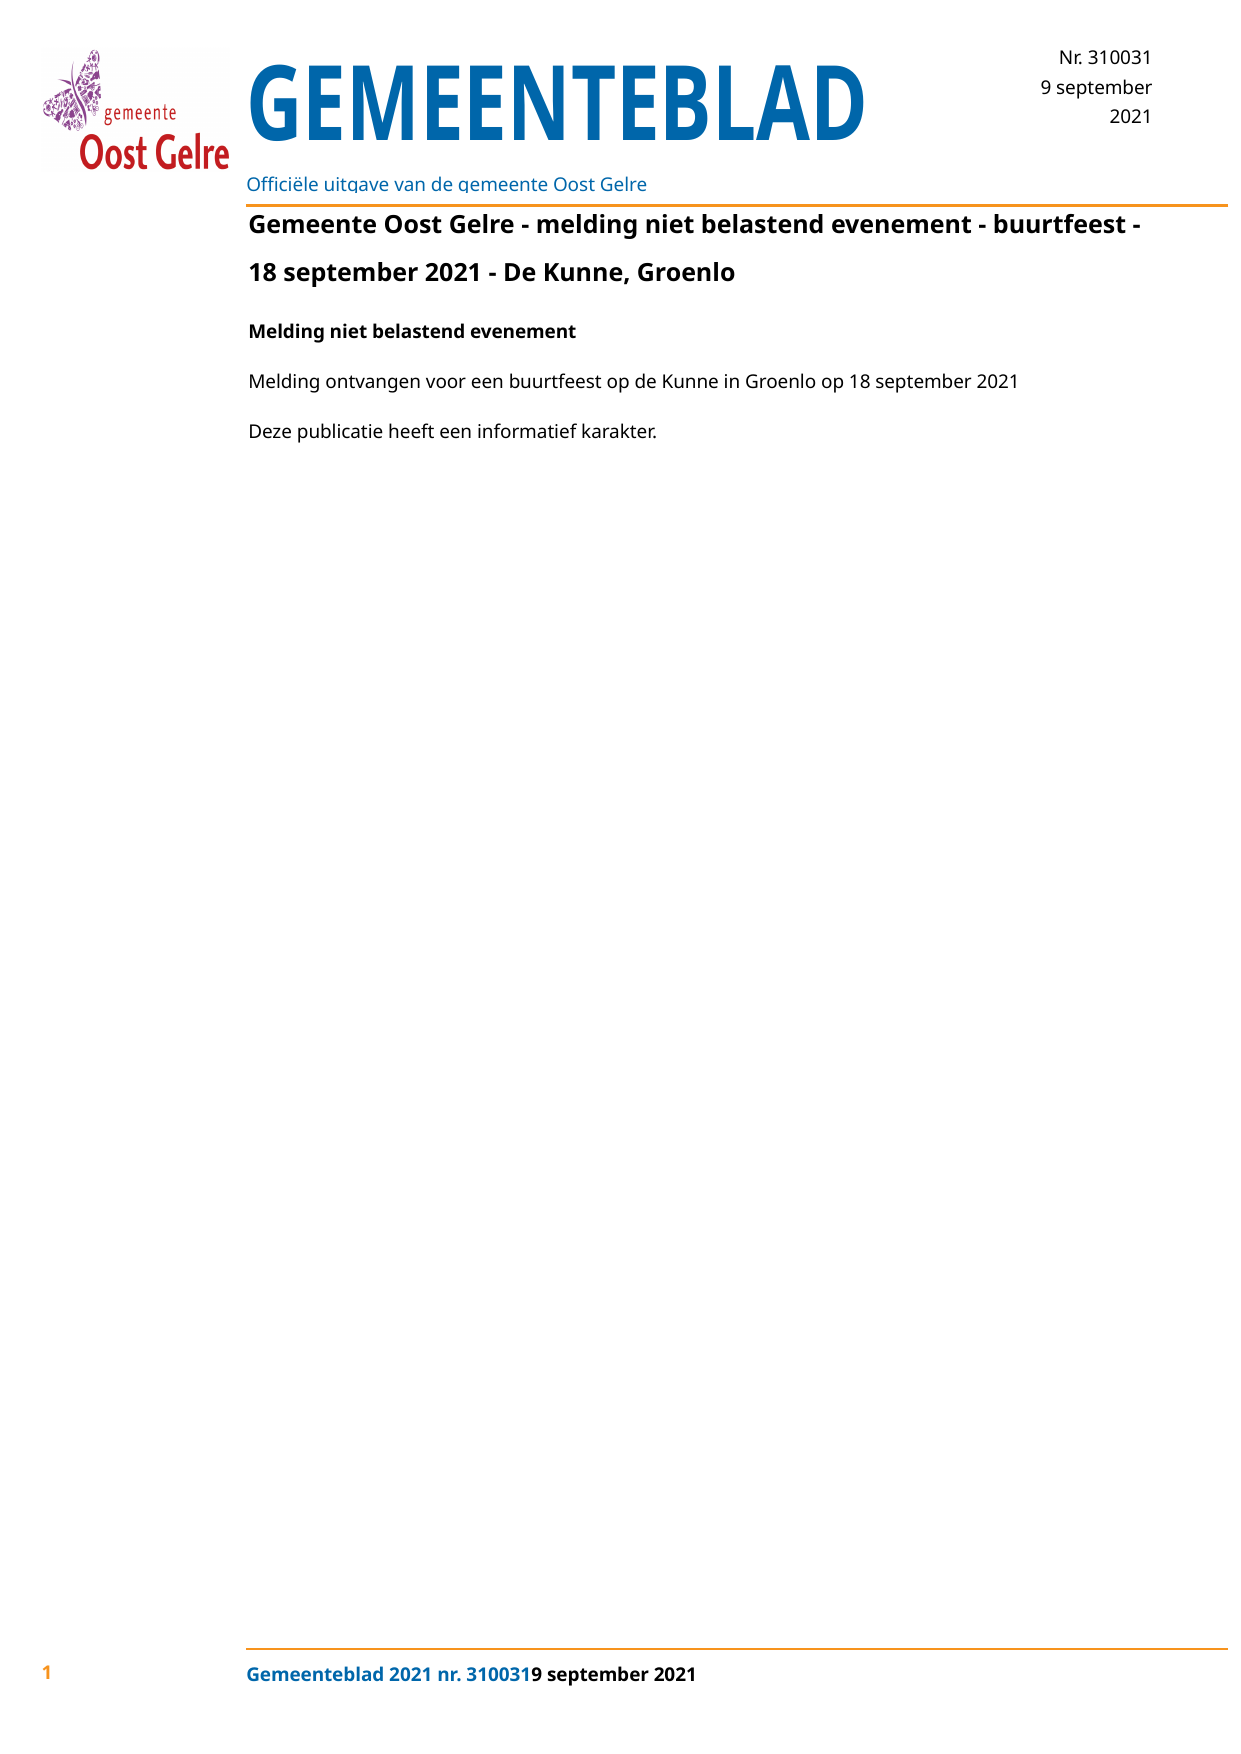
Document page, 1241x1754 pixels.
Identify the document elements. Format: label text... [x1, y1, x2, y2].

text Melding ontvangen voor een buurtfeest op de Kunne in Groenlo op 18 september 2021 [248, 368, 1152, 394]
text Melding niet belastend evenement [248, 318, 1152, 344]
text Gemeente Oost Gelre - melding niet belastend evenement - buurtfeest - 18 september 2021 - De Kunne, Groenlo [248, 207, 1152, 288]
picture [41, 47, 231, 172]
text Deze publicatie heeft een informatief karakter. [248, 419, 1152, 444]
